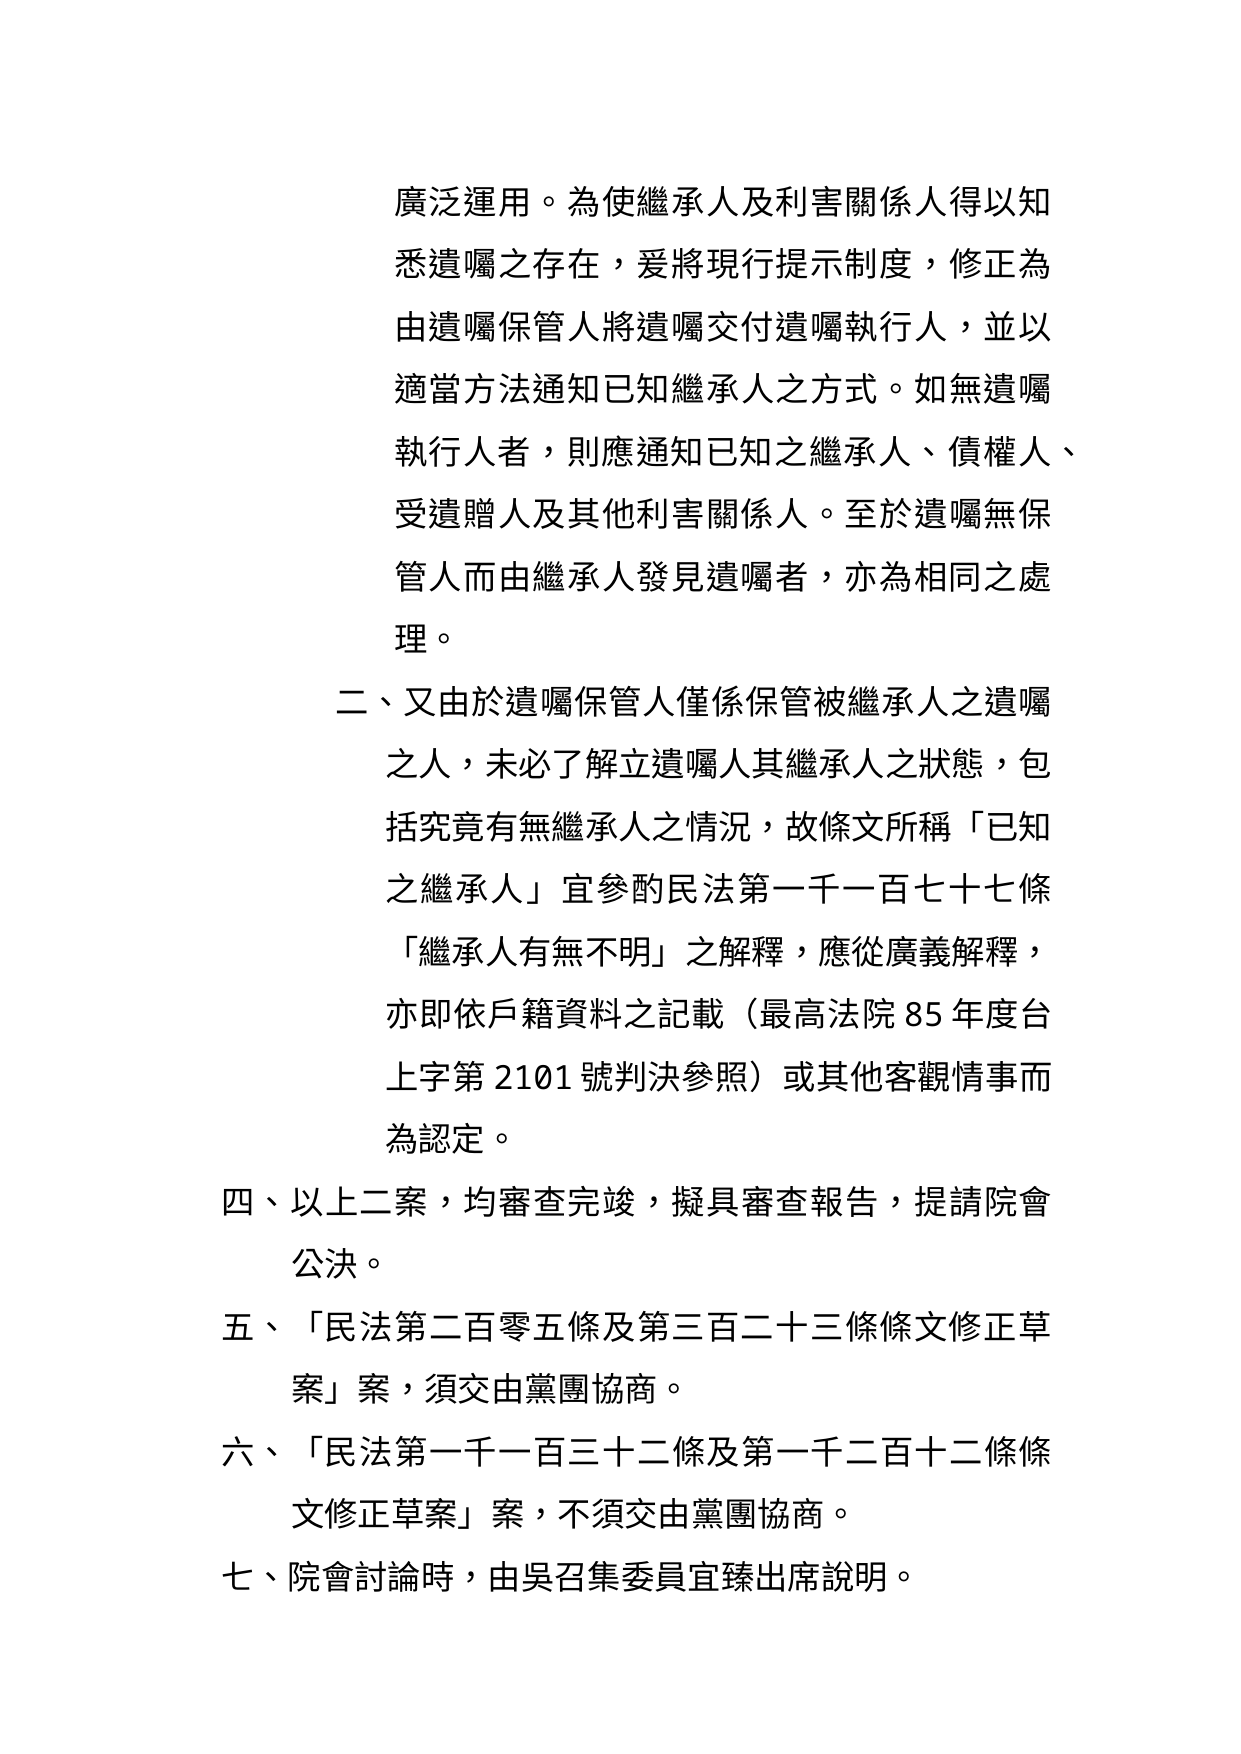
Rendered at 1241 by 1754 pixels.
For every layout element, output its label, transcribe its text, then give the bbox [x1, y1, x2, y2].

text 一、依現行規定，遺囑保管人有無提示，並不影響遺囑之真偽及其效力，且現今社會親屬會議召開不易且功能式微，故提示制度並未被廣泛運用。為使繼承人及利害關係人得以知悉遺囑之存在，爰將現行提示制度，修正為由遺囑保管人將遺囑交付遺囑執行人，並以適當方法通知已知繼承人之方式。如無遺囑執行人者，則應通知已知之繼承人、債權人、受遺贈人及其他利害關係人。至於遺囑無保管人而由繼承人發見遺囑者，亦為相同之處理。 [335, 158, 1053, 658]
text 四、以上二案，均審查完竣，擬具審查報告，提請院會公決。 [221, 1158, 1053, 1283]
text 五、「民法第二百零五條及第三百二十三條條文修正草案」案，須交由黨團協商。 [221, 1283, 1053, 1408]
text 二、又由於遺囑保管人僅係保管被繼承人之遺囑之人，未必了解立遺囑人其繼承人之狀態，包括究竟有無繼承人之情況，故條文所稱「已知之繼承人」宜參酌民法第一千一百七十七條「繼承人有無不明」之解釋，應從廣義解釋，亦即依戶籍資料之記載（最高法院85年度台上字第2101號判決參照）或其他客觀情事而為認定。 [335, 658, 1053, 1158]
text 七、院會討論時，由吳召集委員宜臻出席說明。 [221, 1533, 1053, 1596]
text 六、「民法第一千一百三十二條及第一千二百十二條條文修正草案」案，不須交由黨團協商。 [221, 1408, 1053, 1533]
